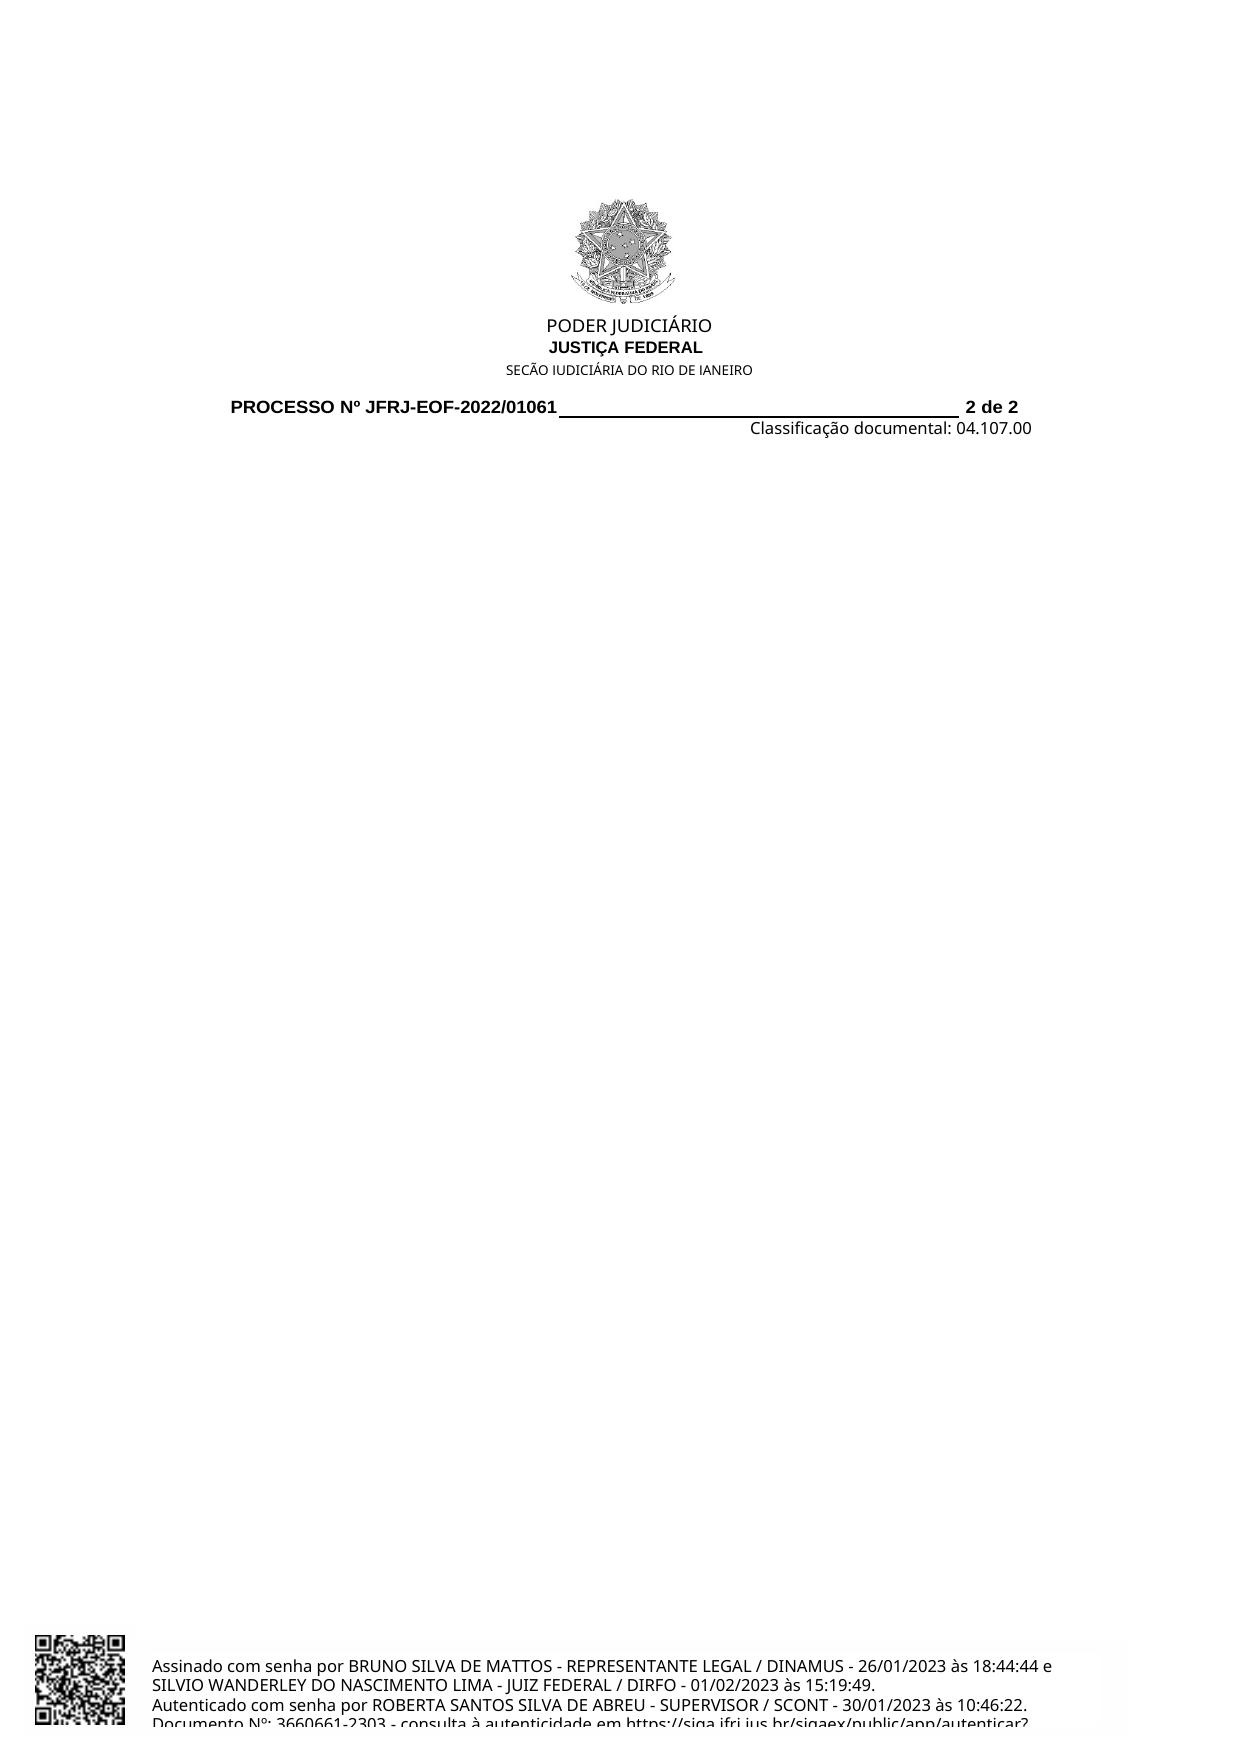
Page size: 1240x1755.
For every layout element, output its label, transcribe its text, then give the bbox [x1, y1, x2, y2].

text Classificação documental: 04.107.00 [750, 417, 1239, 439]
